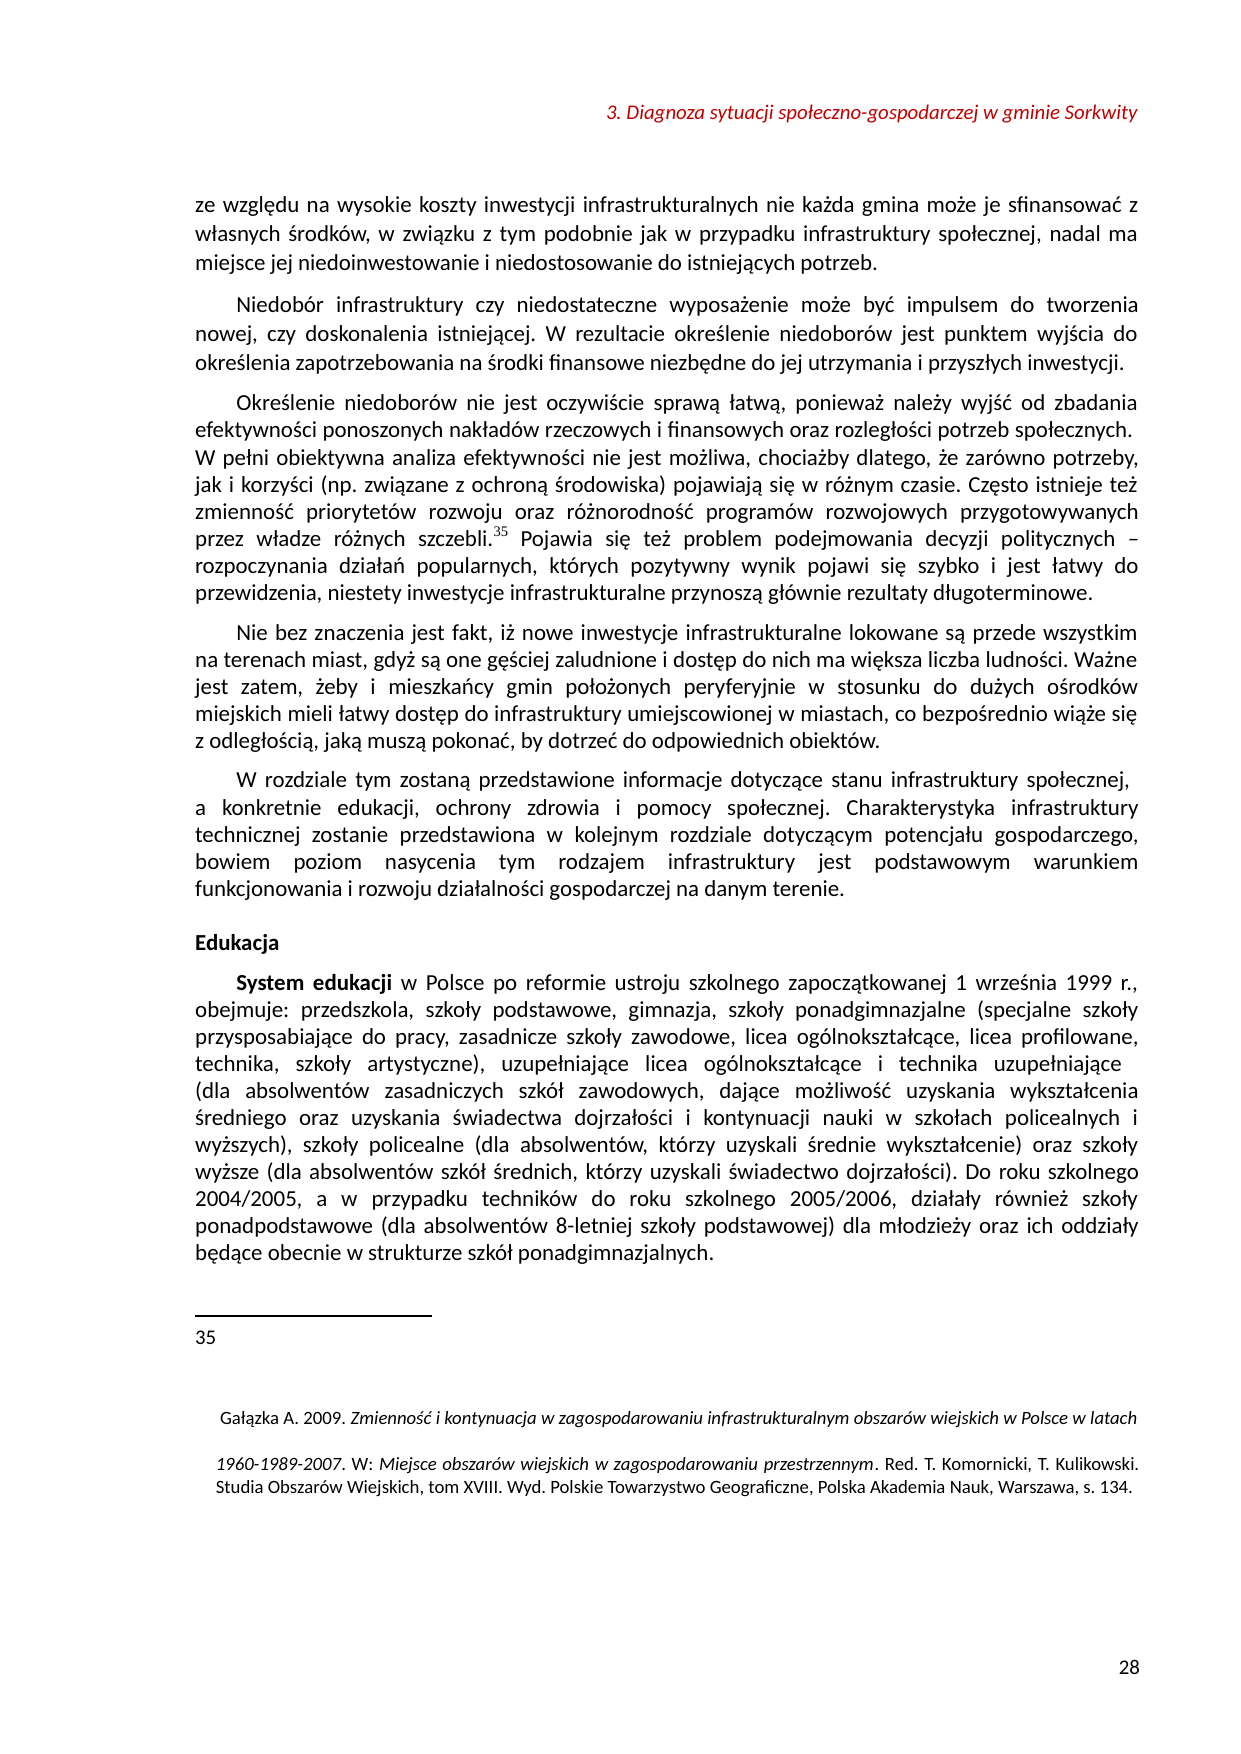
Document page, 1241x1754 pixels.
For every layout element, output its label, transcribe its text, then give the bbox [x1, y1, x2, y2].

text W rozdziale tym zostaną przedstawione informacje dotyczące stanu infrastruktury społecznej, a konkretnie edukacji, ochrony zdrowia i pomocy społecznej. Charakterystyka infrastruktury technicznej zostanie przedstawiona w kolejnym rozdziale dotyczącym potencjału gospodarczego, bowiem poziom nasycenia tym rodzajem infrastruktury jest podstawowym warunkiem funkcjonowania i rozwoju działalności gospodarczej na danym terenie. [195, 766, 1140, 902]
text Niedobór infrastruktury czy niedostateczne wyposażenie może być impulsem do tworzenia nowej, czy doskonalenia istniejącej. W rezultacie określenie niedoborów jest punktem wyjścia do określenia zapotrzebowania na środki finansowe niezbędne do jej utrzymania i przyszłych inwestycji. [195, 289, 1140, 377]
text Określenie niedoborów nie jest oczywiście sprawą łatwą, ponieważ należy wyjść od zbadania efektywności ponoszonych nakładów rzeczowych i finansowych oraz rozległości potrzeb społecznych. W pełni obiektywna analiza efektywności nie jest możliwa, chociażby dlatego, że zarówno potrzeby, jak i korzyści (np. związane z ochroną środowiska) pojawiają się w różnym czasie. Często istnieje też zmienność priorytetów rozwoju oraz różnorodność programów rozwojowych przygotowywanych przez władze różnych szczebli. Pojawia się też problem podejmowania decyzji politycznych – rozpoczynania działań popularnych, których pozytywny wynik pojawi się szybko i jest łatwy do przewidzenia, niestety inwestycje infrastrukturalne przynoszą głównie rezultaty długoterminowe. [195, 389, 1140, 606]
text Z kolei elementy infrastruktury technicznej umożliwiają udział w ponadlokalnym systemie komunikacyjnym, dają możliwość podłączenia do sieci wodociągowej, kanalizacyjnej, gazowej, przesyłu energii elektrycznej czy korzystania z telefonii stacjonarnej, komórkowej, a nawet Internetu. Dobre wyposażenie obszarów wiejskich w te elementy stanowi niezbędny warunek unowocześniania rolnictwa, przyciągania zasobów kapitałowych czy wreszcie rozwoju działalności pozarolniczej. To z kolei sprzyja tworzeniu nowych miejsc pracy poza rolnictwem, uzyskiwaniu alternatywnych dochodów przez ludność wiejską, a także wpływa na wzrost atrakcyjności wsi jako miejsca zamieszkania. Jednak ze względu na wysokie koszty inwestycji infrastrukturalnych nie każda gmina może je sfinansować z własnych środków, w związku z tym podobnie jak w przypadku infrastruktury społecznej, nadal ma miejsce jej niedoinwestowanie i niedostosowanie do istniejących potrzeb. [195, 189, 1140, 277]
text System edukacji w Polsce po reformie ustroju szkolnego zapoczątkowanej 1 września 1999 r., obejmuje: przedszkola, szkoły podstawowe, gimnazja, szkoły ponadgimnazjalne (specjalne szkoły przysposabiające do pracy, zasadnicze szkoły zawodowe, licea ogólnokształcące, licea profilowane, technika, szkoły artystyczne), uzupełniające licea ogólnokształcące i technika uzupełniające (dla absolwentów zasadniczych szkół zawodowych, dające możliwość uzyskania wykształcenia średniego oraz uzyskania świadectwa dojrzałości i kontynuacji nauki w szkołach policealnych i wyższych), szkoły policealne (dla absolwentów, którzy uzyskali średnie wykształcenie) oraz szkoły wyższe (dla absolwentów szkół średnich, którzy uzyskali świadectwo dojrzałości). Do roku szkolnego 2004/2005, a w przypadku techników do roku szkolnego 2005/2006, działały również szkoły ponadpodstawowe (dla absolwentów 8-letniej szkoły podstawowej) dla młodzieży oraz ich oddziały będące obecnie w strukturze szkół ponadgimnazjalnych. [195, 968, 1140, 1266]
text Nie bez znaczenia jest fakt, iż nowe inwestycje infrastrukturalne lokowane są przede wszystkim na terenach miast, gdyż są one gęściej zaludnione i dostęp do nich ma większa liczba ludności. Ważne jest zatem, żeby i mieszkańcy gmin położonych peryferyjnie w stosunku do dużych ośrodków miejskich mieli łatwy dostęp do infrastruktury umiejscowionej w miastach, co bezpośrednio wiąże się z odległością, jaką muszą pokonać, by dotrzeć do odpowiednich obiektów. [195, 618, 1140, 754]
text Edukacja [195, 929, 1140, 956]
text Gałązka A. 2009. Zmienność i kontynuacja w zagospodarowaniu infrastrukturalnym obszarów wiejskich w Polsce w latach 1960-1989-2007. W: Miejsce obszarów wiejskich w zagospodarowaniu przestrzennym. Red. T. Komornicki, T. Kulikowski. Studia Obszarów Wiejskich, tom XVIII. Wyd. Polskie Towarzystwo Geograficzne, Polska Akademia Nauk, Warszawa, s. 134. [195, 1322, 1140, 1498]
